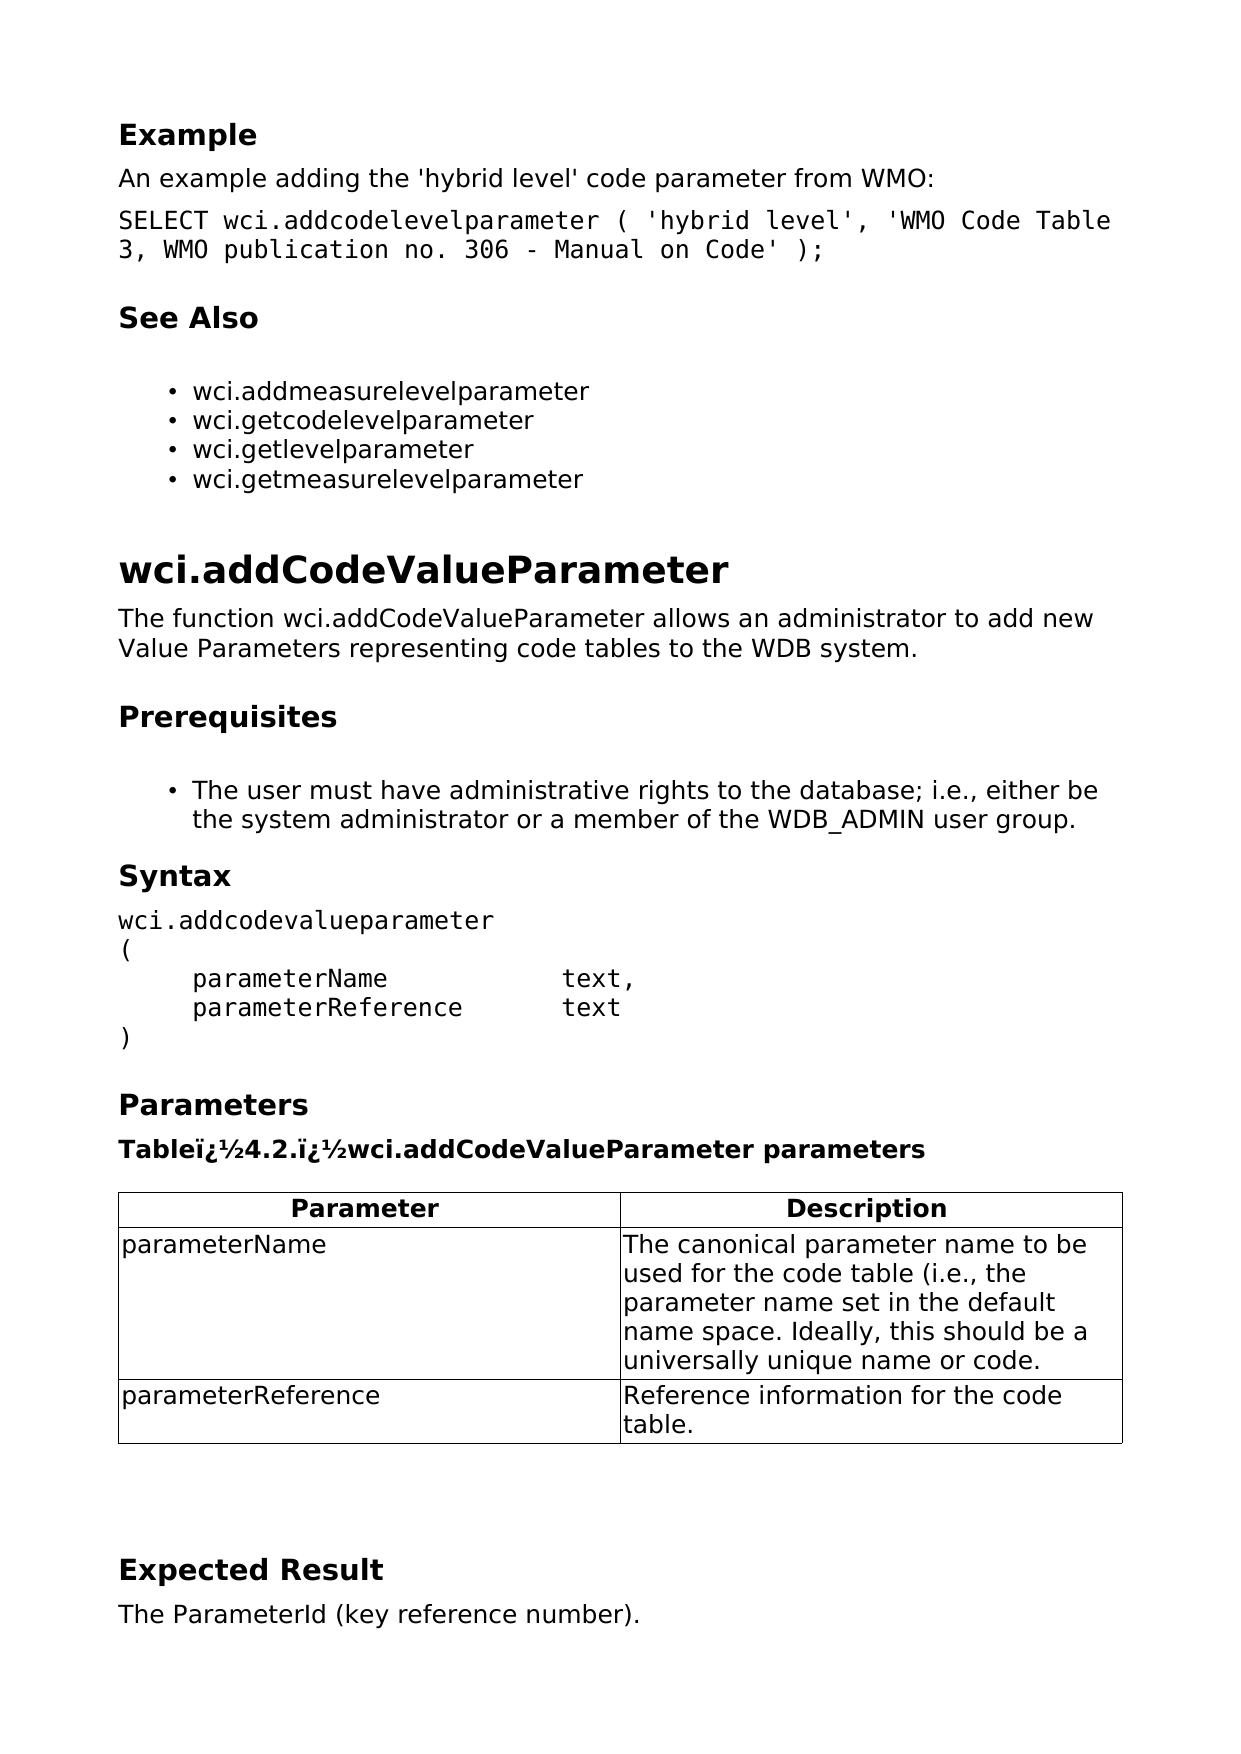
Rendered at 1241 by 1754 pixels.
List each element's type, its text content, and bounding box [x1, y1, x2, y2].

subtitle Syntax [118, 860, 1122, 894]
subtitle Parameters [118, 1089, 1122, 1123]
table_header Description [621, 1193, 1122, 1227]
list wci.getcodelevelparameter [177, 406, 1122, 436]
text Tableï¿½4.2.ï¿½wci.addCodeValueParameter parameters [118, 1135, 1122, 1164]
subtitle Expected Result [118, 1553, 1122, 1587]
text wci.addcodevalueparameter ( parameterName text, parameterReference text ) [118, 906, 1122, 1052]
subtitle Prerequisites [118, 700, 1122, 734]
table_cell Reference information for the code table. [621, 1380, 1122, 1443]
list The user must have administrative rights to the database; i.e., either be the system administrator or a member of the WDB_ADMIN user group. [177, 776, 1122, 835]
text The ParameterId (key reference number). [118, 1600, 1122, 1629]
text The function wci.addCodeValueParameter allows an administrator to add new Value Parameters representing code tables to the WDB system. [118, 604, 1122, 663]
text An example adding the 'hybrid level' code parameter from WMO: [118, 164, 1122, 194]
text SELECT wci.addcodelevelparameter ( 'hybrid level', 'WMO Code Table 3, WMO publication no. 306 - Manual on Code' ); [118, 206, 1122, 264]
table_header Parameter [119, 1193, 620, 1227]
subtitle wci.addCodeValueParameter [118, 548, 1122, 592]
list wci.getmeasurelevelparameter [177, 465, 1122, 494]
table_cell The canonical parameter name to be used for the code table (i.e., the parameter name set in the default name space. Ideally, this should be a universally unique name or code. [621, 1228, 1122, 1378]
table_cell parameterName [119, 1228, 620, 1378]
list wci.addmeasurelevelparameter [177, 377, 1122, 406]
list wci.getlevelparameter [177, 436, 1122, 465]
subtitle Example [118, 118, 1122, 152]
subtitle See Also [118, 301, 1122, 335]
table_cell parameterReference [119, 1380, 620, 1443]
